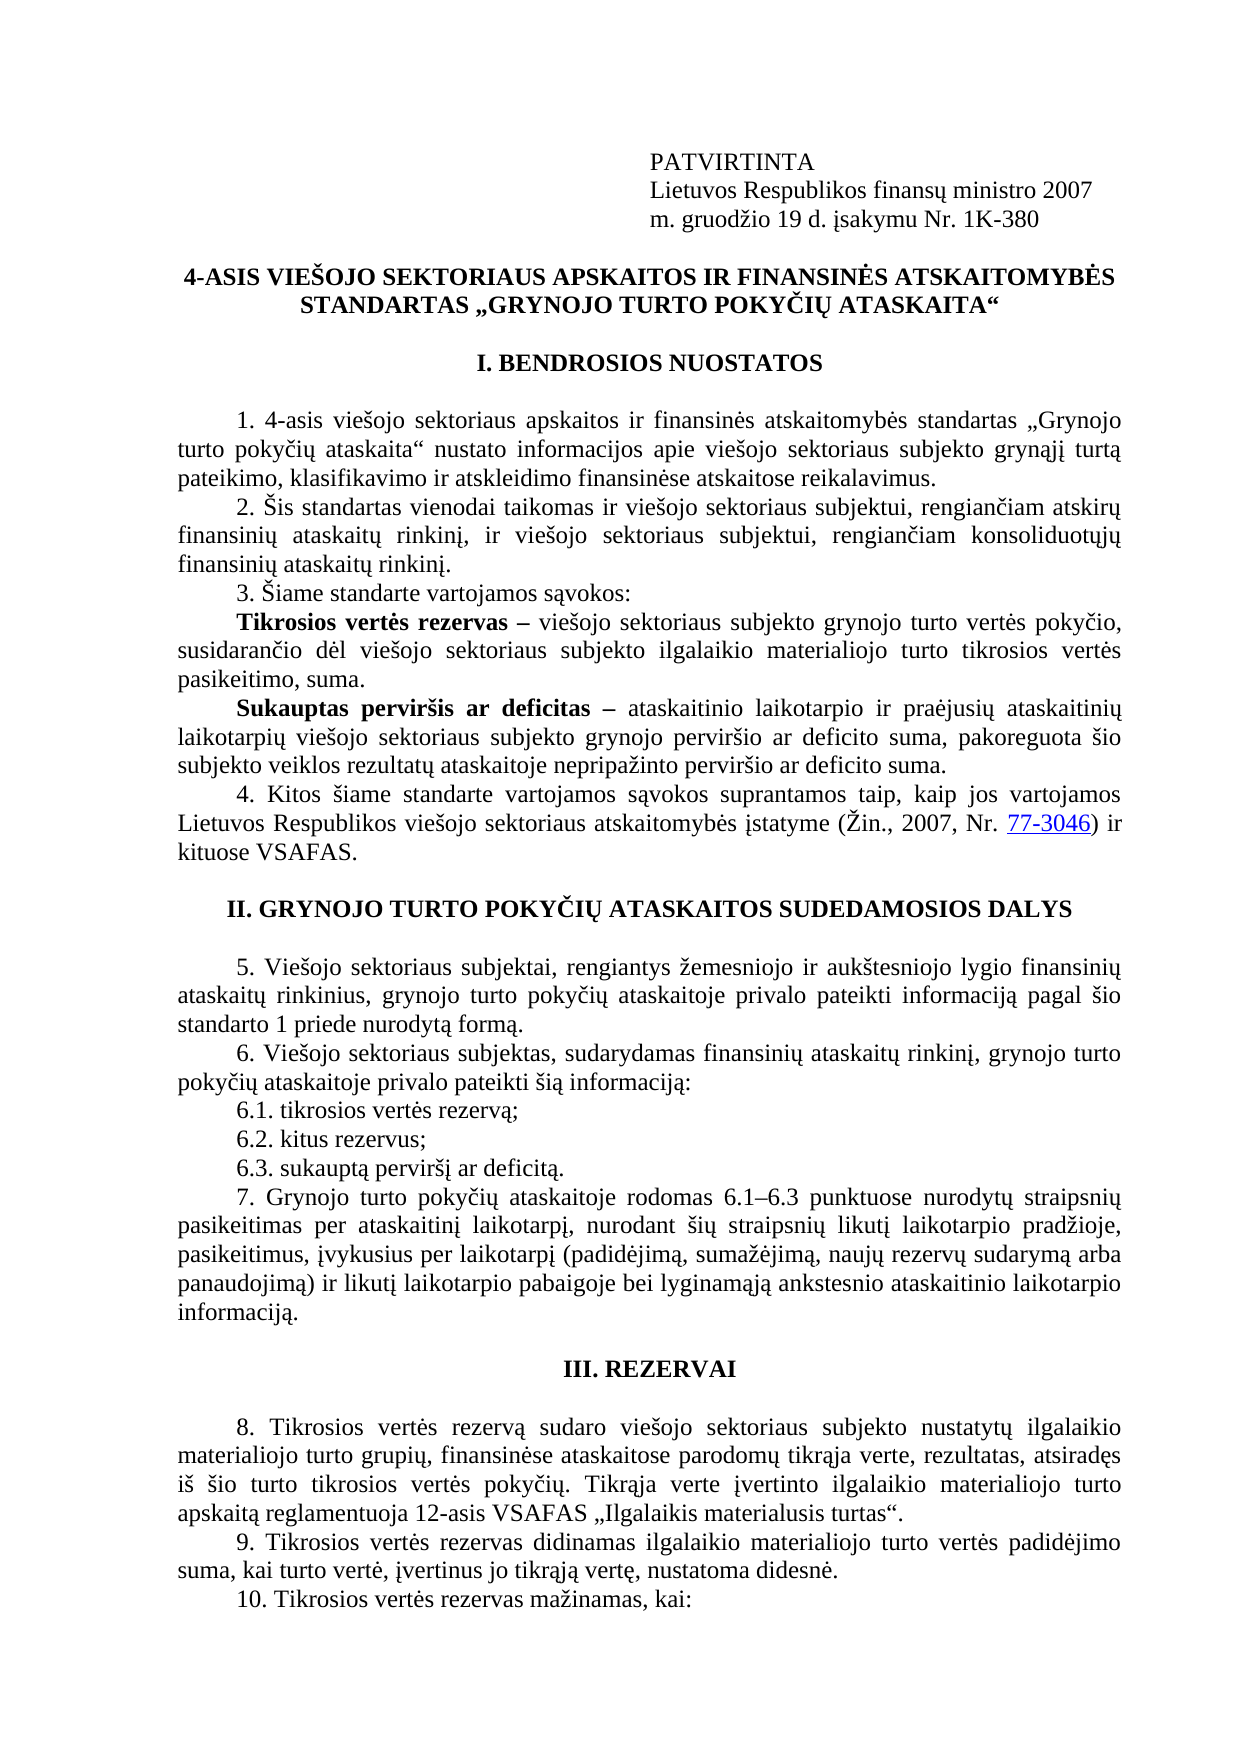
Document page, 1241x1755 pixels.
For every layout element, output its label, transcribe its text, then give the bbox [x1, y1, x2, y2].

text 6. Viešojo sektoriaus subjektas, sudarydamas finansinių ataskaitų rinkinį, grynojo turto pokyčių ataskaitoje privalo pateikti šią informaciją: [177, 1038, 1122, 1096]
text Sukauptas perviršis ar deficitas – ataskaitinio laikotarpio ir praėjusių ataskaitinių laikotarpių viešojo sektoriaus subjekto grynojo perviršio ar deficito suma, pakoreguota šio subjekto veiklos rezultatų ataskaitoje nepripažinto perviršio ar deficito suma. [177, 693, 1122, 779]
text 6.3. sukauptą perviršį ar deficitą. [177, 1153, 1122, 1182]
text III. REZERVAI [177, 1354, 1122, 1383]
text 1. 4-asis viešojo sektoriaus apskaitos ir finansinės atskaitomybės standartas „Grynojo turto pokyčių ataskaita“ nustato informacijos apie viešojo sektoriaus subjekto grynąjį turtą pateikimo, klasifikavimo ir atskleidimo finansinėse atskaitose reikalavimus. [177, 406, 1122, 492]
text 4. Kitos šiame standarte vartojamos sąvokos suprantamos taip, kaip jos vartojamos Lietuvos Respublikos viešojo sektoriaus atskaitomybės įstatyme (Žin., 2007, Nr. 77-3046) ir kituose VSAFAS. [177, 779, 1122, 866]
text I. BENDROSIOS NUOSTATOS [177, 348, 1122, 377]
text 6.2. kitus rezervus; [177, 1124, 1122, 1153]
text Tikrosios vertės rezervas – viešojo sektoriaus subjekto grynojo turto vertės pokyčio, susidarančio dėl viešojo sektoriaus subjekto ilgalaikio materialiojo turto tikrosios vertės pasikeitimo, suma. [177, 607, 1122, 693]
text Lietuvos Respublikos finansų ministro 2007 m. gruodžio 19 d. įsakymu Nr. 1K-380 [649, 176, 1122, 233]
text PATVIRTINTA [649, 147, 1122, 176]
text 6.1. tikrosios vertės rezervą; [177, 1096, 1122, 1124]
text II. GRYNOJO TURTO POKYČIŲ ATASKAITOS SUDEDAMOSIOS DALYS [177, 894, 1122, 923]
text 5. Viešojo sektoriaus subjektai, rengiantys žemesniojo ir aukštesniojo lygio finansinių ataskaitų rinkinius, grynojo turto pokyčių ataskaitoje privalo pateikti informaciją pagal šio standarto 1 priede nurodytą formą. [177, 952, 1122, 1038]
text 3. Šiame standarte vartojamos sąvokos: [177, 578, 1122, 607]
text 8. Tikrosios vertės rezervą sudaro viešojo sektoriaus subjekto nustatytų ilgalaikio materialiojo turto grupių, finansinėse ataskaitose parodomų tikrąja verte, rezultatas, atsiradęs iš šio turto tikrosios vertės pokyčių. Tikrąja verte įvertinto ilgalaikio materialiojo turto apskaitą reglamentuoja 12-asis VSAFAS „Ilgalaikis materialusis turtas“. [177, 1412, 1122, 1527]
text 2. Šis standartas vienodai taikomas ir viešojo sektoriaus subjektui, rengiančiam atskirų finansinių ataskaitų rinkinį, ir viešojo sektoriaus subjektui, rengiančiam konsoliduotųjų finansinių ataskaitų rinkinį. [177, 492, 1122, 578]
text 10. Tikrosios vertės rezervas mažinamas, kai: [177, 1584, 1122, 1613]
text 9. Tikrosios vertės rezervas didinamas ilgalaikio materialiojo turto vertės padidėjimo suma, kai turto vertė, įvertinus jo tikrąją vertę, nustatoma didesnė. [177, 1527, 1122, 1584]
text 7. Grynojo turto pokyčių ataskaitoje rodomas 6.1–6.3 punktuose nurodytų straipsnių pasikeitimas per ataskaitinį laikotarpį, nurodant šių straipsnių likutį laikotarpio pradžioje, pasikeitimus, įvykusius per laikotarpį (padidėjimą, sumažėjimą, naujų rezervų sudarymą arba panaudojimą) ir likutį laikotarpio pabaigoje bei lyginamąją ankstesnio ataskaitinio laikotarpio informaciją. [177, 1182, 1122, 1326]
text 4-ASIS VIEŠOJO SEKTORIAUS APSKAITOS IR FINANSINĖS ATSKAITOMYBĖS STANDARTAS „GRYNOJO TURTO POKYČIŲ ATASKAITA“ [177, 262, 1122, 319]
